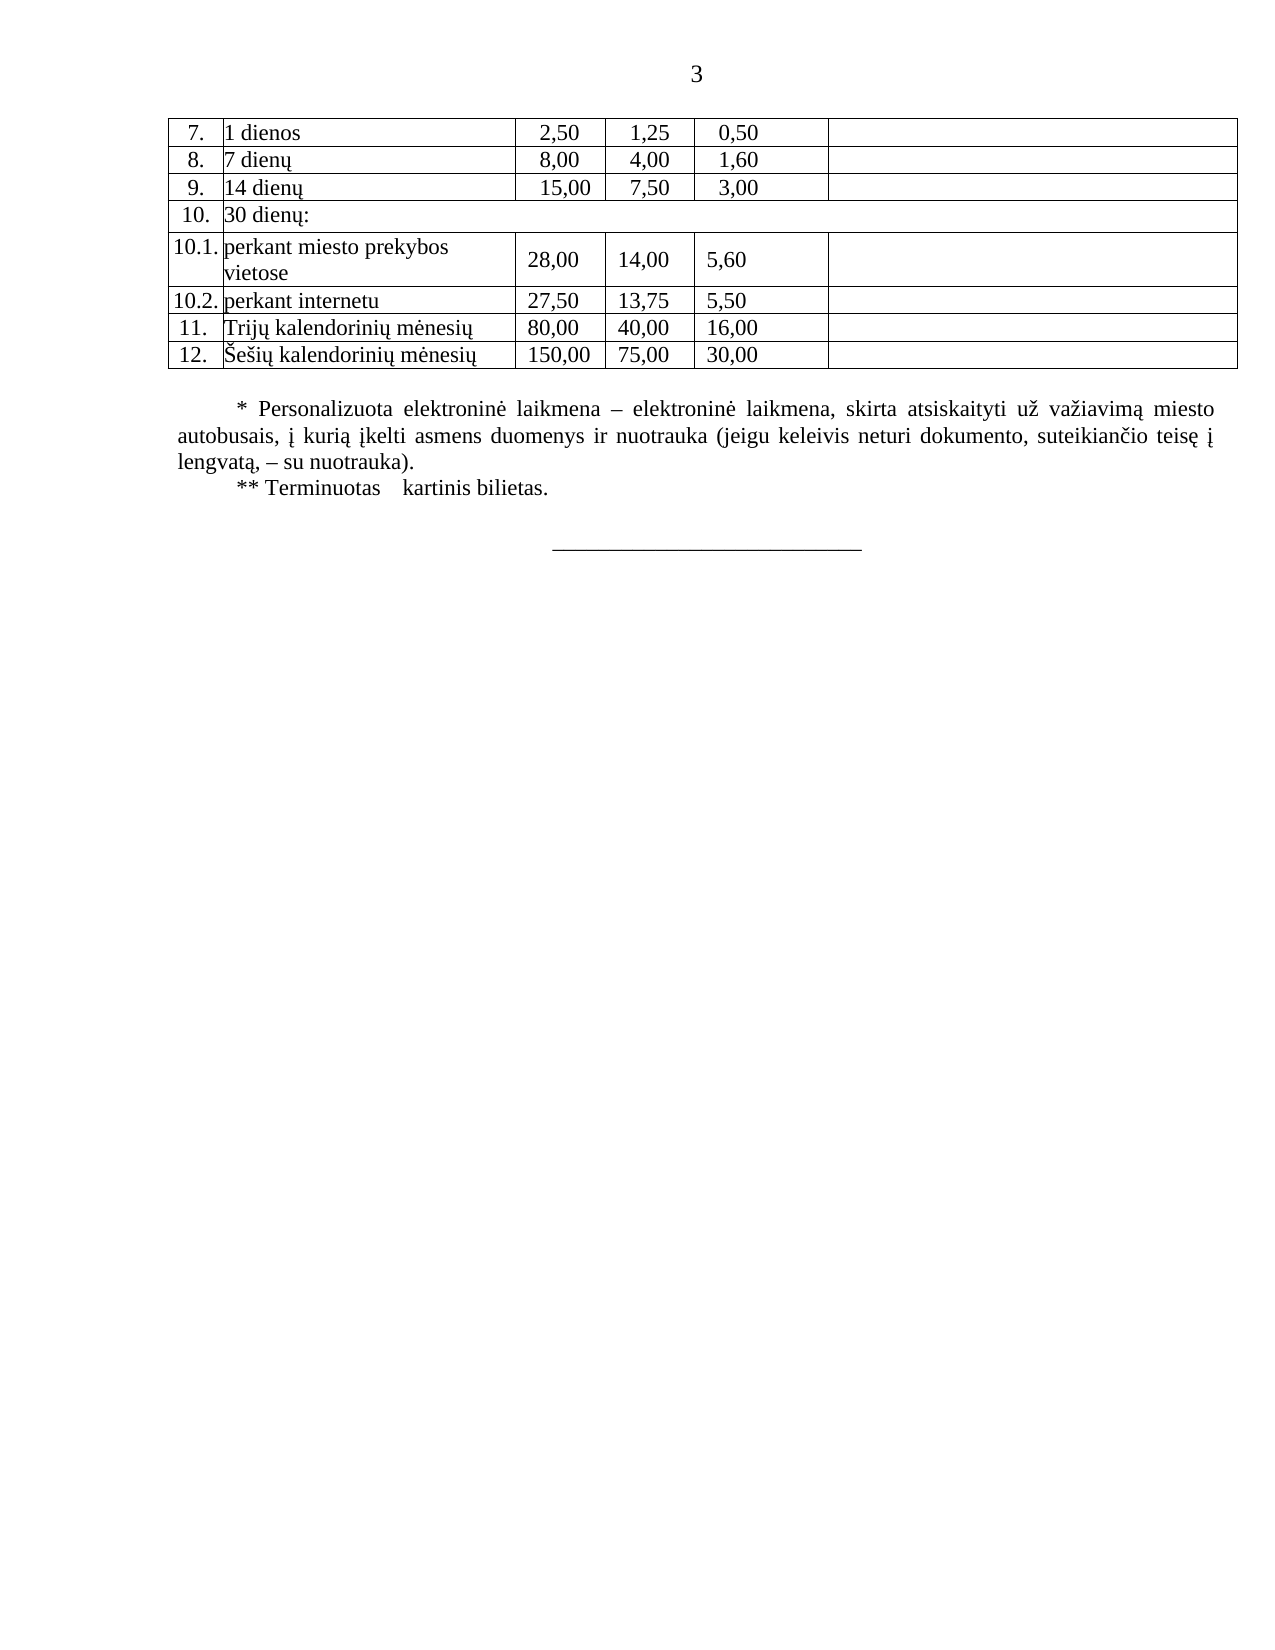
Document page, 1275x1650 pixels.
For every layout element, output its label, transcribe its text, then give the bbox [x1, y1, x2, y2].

table_cell [1238, 200, 1242, 232]
table_cell 40,00 [606, 314, 694, 341]
table_cell 7. [169, 119, 223, 146]
table_cell 30 dienų: [224, 201, 1237, 232]
table_cell 8. [169, 147, 223, 173]
table_cell 14 dienų [224, 174, 515, 200]
table_cell [829, 119, 1237, 146]
table_cell 10. [169, 201, 223, 232]
table_cell 27,50 [516, 287, 605, 313]
table_cell [829, 287, 1237, 313]
table_cell 11. [169, 314, 223, 341]
table_cell 150,00 [516, 342, 605, 368]
table_cell 9. [169, 174, 223, 200]
table_cell 7,50 [606, 174, 694, 200]
table_cell [829, 233, 1237, 286]
table_cell [829, 342, 1237, 368]
table_cell 14,00 [606, 233, 694, 286]
table_cell 28,00 [516, 233, 605, 286]
table_cell 0,50 [695, 119, 828, 146]
table_cell 80,00 [516, 314, 605, 341]
table_cell perkant internetu [224, 287, 515, 313]
text * Personalizuota elektroninė laikmena – elektroninė laikmena, skirta atsiskaityti už važiavimą miesto autobusais, į kurią įkelti asmens duomenys ir nuotrauka (jeigu keleivis neturi dokumento, suteikiančio teisę į lengvatą, – su nuotrauka). [177, 395, 1216, 474]
table_cell 1,60 [695, 147, 828, 173]
table_cell [1238, 118, 1275, 146]
table_cell [829, 314, 1237, 341]
table_cell [1238, 341, 1275, 368]
table_cell 1 dienos [224, 119, 515, 146]
text ___________________________ [477, 527, 1216, 553]
table_cell 10.1. [169, 233, 223, 286]
table_cell [1249, 200, 1275, 232]
table_cell 12. [169, 342, 223, 368]
table_cell 4,00 [606, 147, 694, 173]
table_cell 75,00 [606, 342, 694, 368]
table_cell 3,00 [695, 174, 828, 200]
table_cell 8,00 [516, 147, 605, 173]
table_cell 5,50 [695, 287, 828, 313]
table_cell Trijų kalendorinių mėnesių [224, 314, 515, 341]
table_cell 5,60 [695, 233, 828, 286]
table_cell 16,00 [695, 314, 828, 341]
table_cell [829, 147, 1237, 173]
table_cell 2,50 [516, 119, 605, 146]
table_cell [1238, 232, 1275, 286]
table_cell [1238, 146, 1275, 173]
table_cell [1238, 286, 1275, 313]
table_cell [1242, 200, 1248, 232]
table_cell 1,25 [606, 119, 694, 146]
table_cell 7 dienų [224, 147, 515, 173]
table_cell 15,00 [516, 174, 605, 200]
table_cell 10.2. [169, 287, 223, 313]
text ** Terminuotas kartinis bilietas. [177, 474, 1216, 501]
table_cell [1238, 313, 1275, 341]
table_cell Šešių kalendorinių mėnesių [224, 342, 515, 368]
table_cell perkant miesto prekybos vietose [224, 233, 515, 286]
table_cell [829, 174, 1237, 200]
table_cell [1238, 173, 1275, 200]
table_cell 30,00 [695, 342, 828, 368]
table_cell 13,75 [606, 287, 694, 313]
